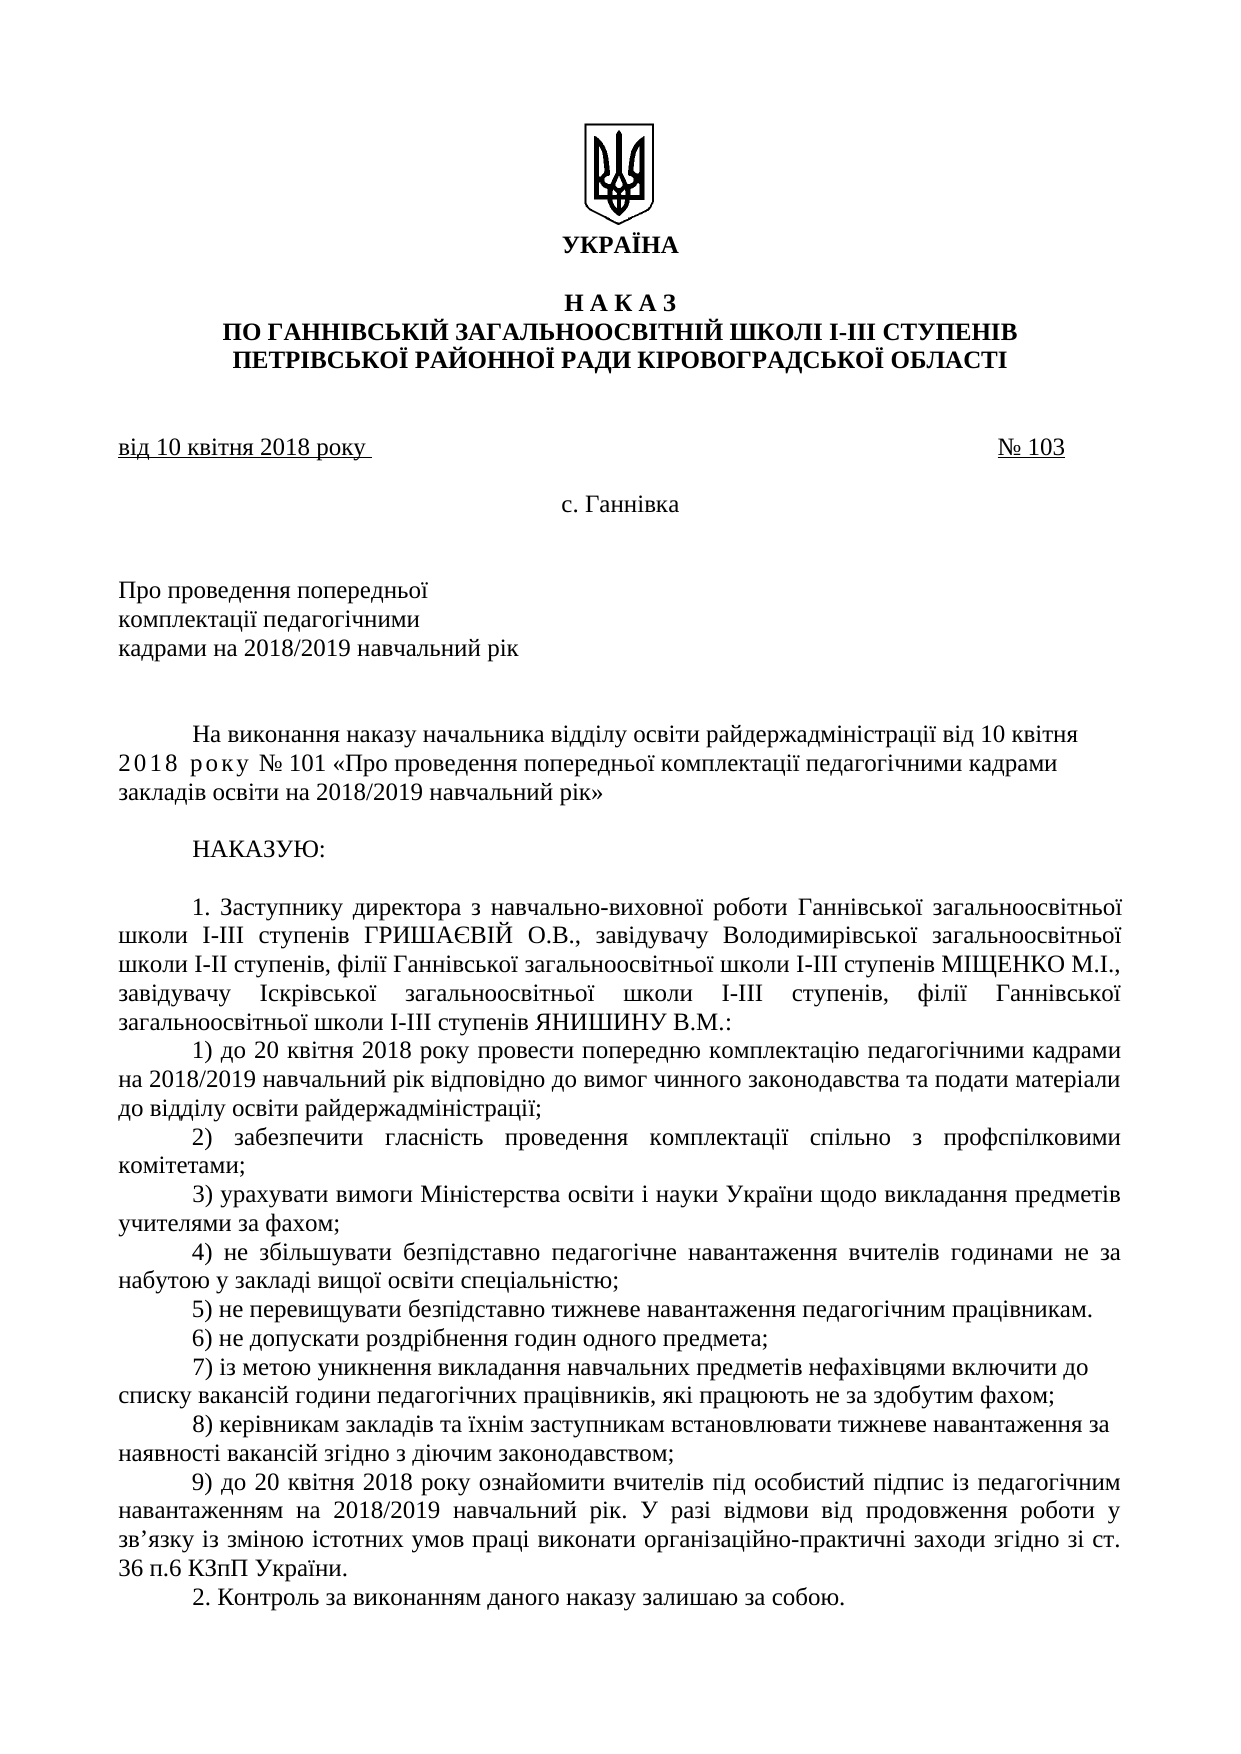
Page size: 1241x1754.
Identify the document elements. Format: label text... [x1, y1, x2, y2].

text НАКАЗ [118, 288, 1122, 317]
text 2. Контроль за виконанням даного наказу залишаю за собою. [118, 1582, 1122, 1611]
text 5) не перевищувати безпідставно тижневе навантаження педагогічним працівникам. [118, 1294, 1122, 1323]
text 1. Заступнику директора з навчально-виховної роботи Ганнівської загальноосвітньої школи І-ІІІ ступенів ГРИШАЄВІЙ О.В., завідувачу Володимирівської загальноосвітньої школи І-ІІ ступенів, філії Ганнівської загальноосвітньої школи І-ІІІ ступенів МІЩЕНКО М.І., завідувачу Іскрівської загальноосвітньої школи І-ІІІ ступенів, філії Ганнівської загальноосвітньої школи І-ІІІ ступенів ЯНИШИНУ В.М.: [118, 892, 1122, 1036]
text 1) до 20 квітня 2018 року провести попередню комплектацію педагогічними кадрами на 2018/2019 навчальний рік відповідно до вимог чинного законодавства та подати матеріали до відділу освіти райдержадміністрації; [118, 1036, 1122, 1122]
text На виконання наказу начальника відділу освіти райдержадміністрації від 10 квітня 2018 року № 101 «Про проведення попередньої комплектації педагогічними кадрами закладів освіти на 2018/2019 навчальний рік» [118, 719, 1122, 806]
text 6) не допускати роздрібнення годин одного предмета; [118, 1323, 1122, 1352]
text НАКАЗУЮ: [118, 834, 1122, 863]
text 7) із метою уникнення викладання навчальних предметів нефахівцями включити до списку вакансій години педагогічних працівників, які працюють не за здобутим фахом; [118, 1352, 1122, 1409]
text від 10 квітня 2018 року № 103 [118, 432, 1122, 461]
text 4) не збільшувати безпідставно педагогічне навантаження вчителів годинами не за набутою у закладі вищої освіти спеціальністю; [118, 1237, 1122, 1294]
text ПО ГАННІВСЬКІЙ ЗАГАЛЬНООСВІТНІЙ ШКОЛІ І-ІІІ СТУПЕНІВ [118, 317, 1122, 346]
text 2) забезпечити гласність проведення комплектації спільно з профспілковими комітетами; [118, 1122, 1122, 1179]
text 8) керівникам закладів та їхнім заступникам встановлювати тижневе навантаження за наявності вакансій згідно з діючим законодавством; [118, 1409, 1122, 1467]
text кадрами на 2018/2019 навчальний рік [118, 633, 1122, 662]
text 3) урахувати вимоги Міністерства освіти і науки України щодо викладання предметів учителями за фахом; [118, 1179, 1122, 1237]
text УКРАЇНА [118, 231, 1122, 259]
text с. Ганнівка [118, 489, 1122, 518]
text Про проведення попередньої [118, 576, 1122, 604]
text ПЕТРІВСЬКОЇ РАЙОННОЇ РАДИ КІРОВОГРАДСЬКОЇ ОБЛАСТІ [118, 346, 1122, 374]
text комплектації педагогічними [118, 604, 1122, 633]
text 9) до 20 квітня 2018 року ознайомити вчителів під особистий підпис із педагогічним навантаженням на 2018/2019 навчальний рік. У разі відмови від продовження роботи у зв’язку із зміною істотних умов праці виконати організаційно-практичні заходи згідно зі ст. 36 п.6 КЗпП України. [118, 1467, 1122, 1582]
